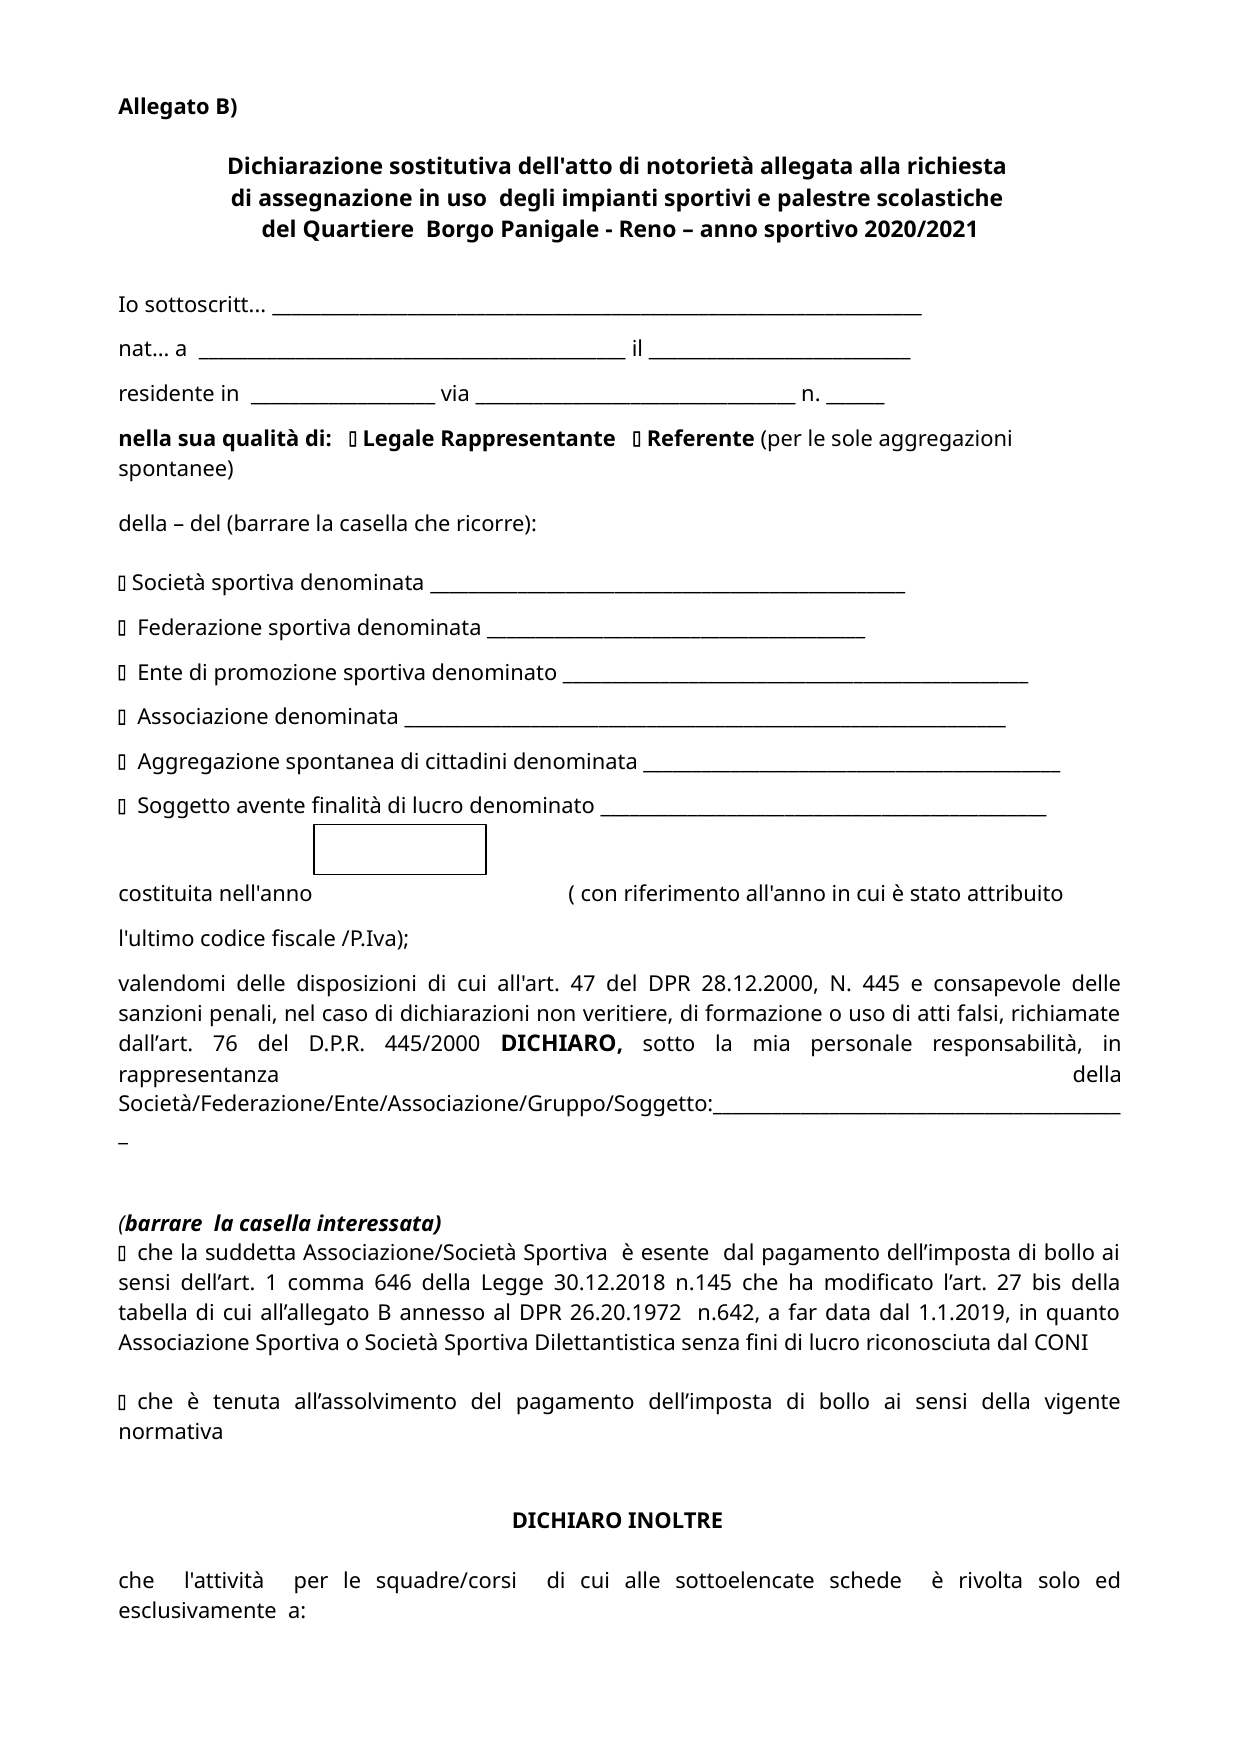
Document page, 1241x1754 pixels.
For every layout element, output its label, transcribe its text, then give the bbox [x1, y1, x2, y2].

text  Aggregazione spontanea di cittadini denominata ___________________________________________ [118, 746, 1122, 776]
text che l'attività per le squadre/corsi di cui alle sottoelencate schede è rivolta solo ed esclusivamente a: [118, 1565, 1122, 1624]
text Soggetto avente finalità di lucro denominato ______________________________________________ [118, 791, 1122, 820]
text Associazione denominata ______________________________________________________________ [118, 701, 1122, 731]
text Allegato B) [118, 91, 1122, 120]
text che la suddetta Associazione/Società Sportiva è esente dal pagamento dell’imposta di bollo ai sensi dell’art. 1 comma 646 della Legge 30.12.2018 n.145 che ha modificato l’art. 27 bis della tabella di cui all’allegato B annesso al DPR 26.20.1972 n.642, a far data dal 1.1.2019, in quanto Associazione Sportiva o Società Sportiva Dilettantistica senza fini di lucro riconosciuta dal CONI [118, 1237, 1122, 1356]
text costituita nell'anno ( con riferimento all'anno in cui è stato attribuito l'ultimo codice fiscale /P.Iva); [118, 878, 1122, 953]
text del Quartiere Borgo Panigale - Reno – anno sportivo 2020/2021 [118, 213, 1122, 244]
text della – del (barrare la casella che ricorre): [118, 507, 1122, 537]
text (barrare la casella interessata) [118, 1207, 1122, 1237]
text DICHIARO INOLTRE [118, 1505, 1122, 1535]
text Dichiarazione sostitutiva dell'atto di notorietà allegata alla richiesta [118, 150, 1122, 181]
text residente in ___________________ via _________________________________ n. ______ [118, 378, 1122, 408]
text Ente di promozione sportiva denominato ________________________________________________ [118, 656, 1122, 686]
text nat... a ____________________________________________ il ___________________________ [118, 333, 1122, 363]
text che è tenuta all’assolvimento del pagamento dell’imposta di bollo ai sensi della vigente normativa [118, 1386, 1122, 1446]
text  Società sportiva denominata _________________________________________________ [118, 567, 1122, 597]
text Federazione sportiva denominata _______________________________________ [118, 612, 1122, 642]
text nella sua qualità di:  Legale Rappresentante  Referente (per le sole aggregazioni spontanee) [118, 423, 1122, 482]
text valendomi delle disposizioni di cui all'art. 47 del DPR 28.12.2000, N. 445 e consapevole delle sanzioni penali, nel caso di dichiarazioni non veritiere, di formazione o uso di atti falsi, richiamate dall’art. 76 del D.P.R. 445/2000 DICHIARO, sotto la mia personale responsabilità, in rappresentanza della Società/Federazione/Ente/Associazione/Gruppo/Soggetto:___________________________________________ [118, 968, 1122, 1148]
text Io sottoscritt... ___________________________________________________________________ [118, 289, 1122, 318]
text di assegnazione in uso degli impianti sportivi e palestre scolastiche [118, 181, 1122, 213]
